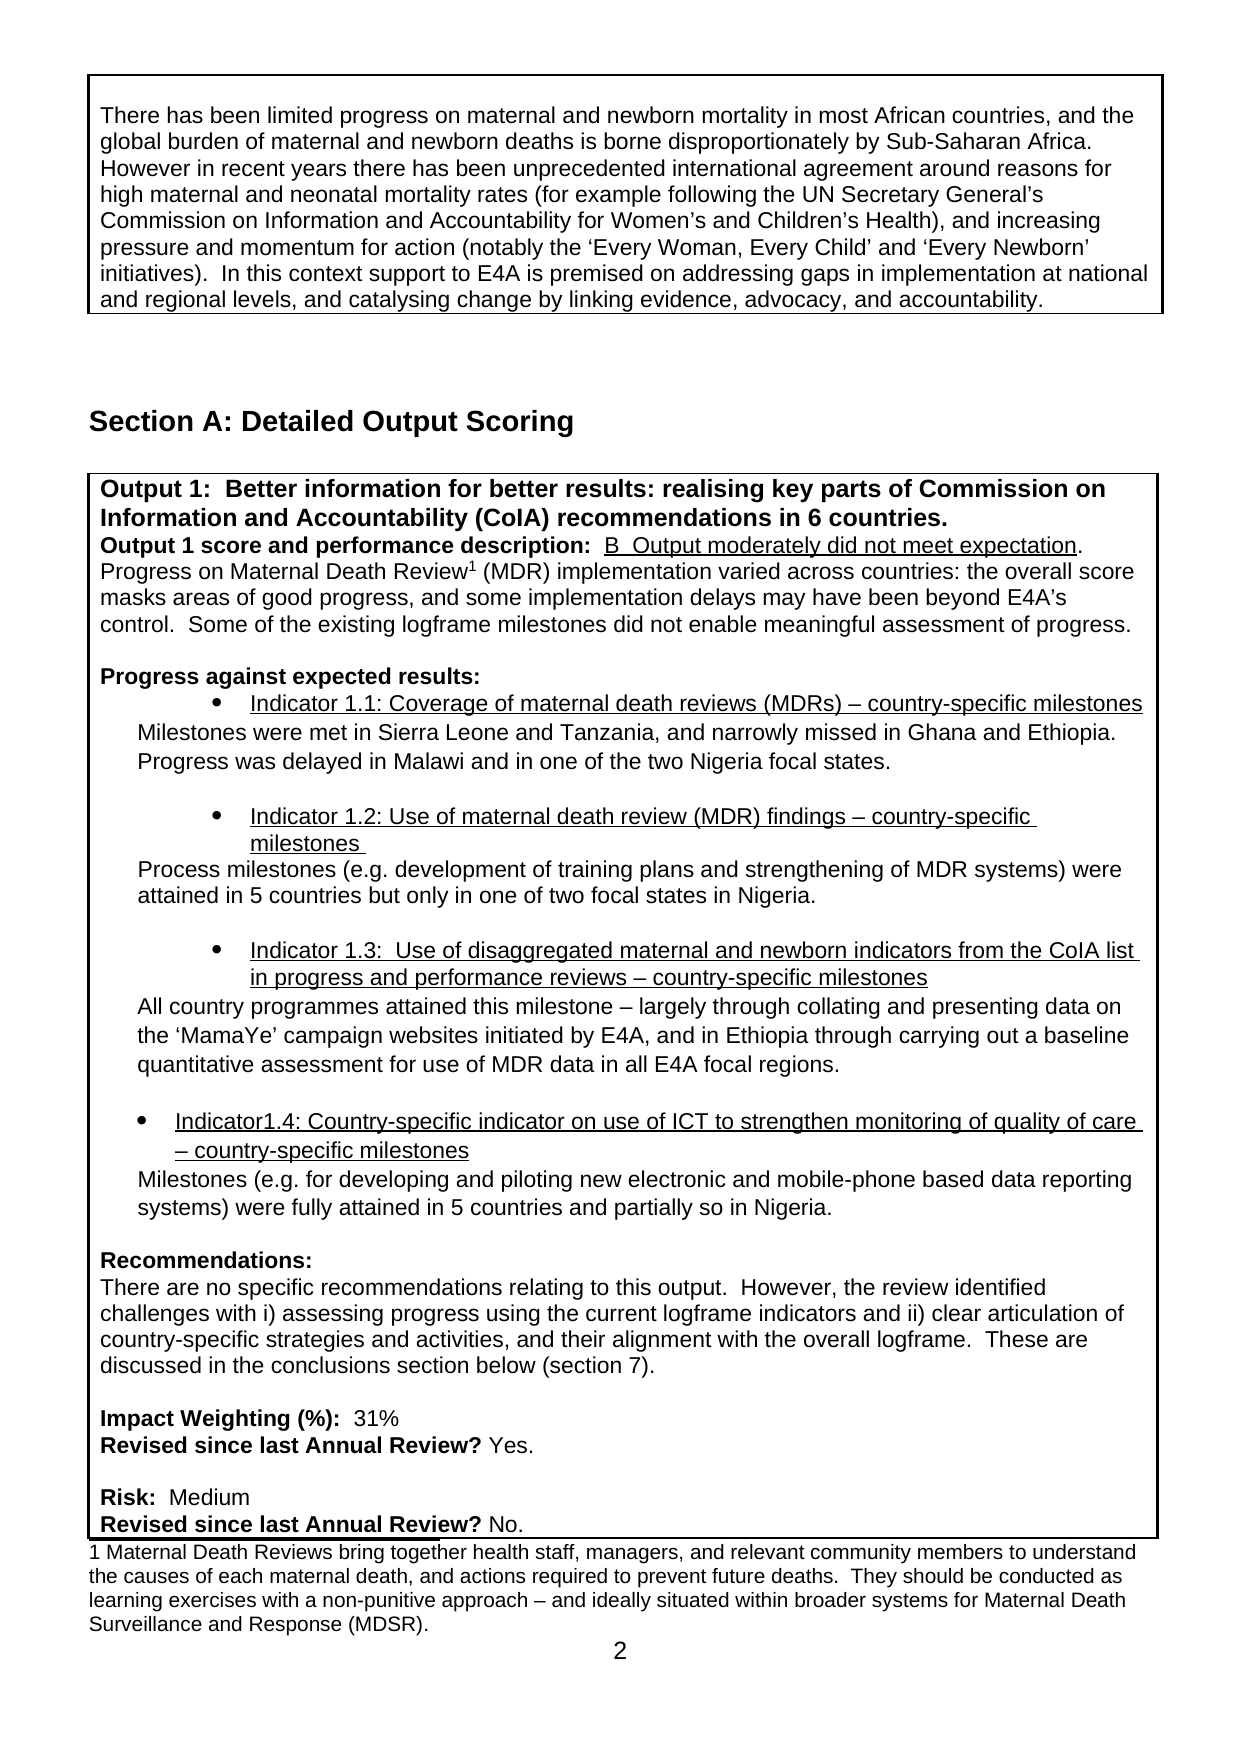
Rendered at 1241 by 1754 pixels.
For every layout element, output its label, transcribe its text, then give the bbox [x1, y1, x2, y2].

table_header Output 1: Better information for better results: realising key parts of Commission on Information and Accountability (CoIA) recommendations in 6 countries. [90, 474, 1156, 532]
table_cell Progress against expected results: Indicator 1.1: Coverage of maternal death reviews (MDRs) – country-specific milestones Milestones were met in Sierra Leone and Tanzania, and narrowly missed in Ghana and Ethiopia. Progress was delayed in Malawi and in one of the two Nigeria focal states. Indicator 1.2: Use of maternal death review (MDR) findings – country-specific milestones Process milestones (e.g. development of training plans and strengthening of MDR systems) were attained in 5 countries but only in one of two focal states in Nigeria. Indicator 1.3: Use of disaggregated maternal and newborn indicators from the CoIA list in progress and performance reviews – country-specific milestones All country programmes attained this milestone – largely through collating and presenting data on the ‘MamaYe’ campaign websites initiated by E4A, and in Ethiopia through carrying out a baseline quantitative assessment for use of MDR data in all E4A focal regions. Indicator1.4: Country-specific indicator on use of ICT to strengthen monitoring of quality of care – country-specific milestones Milestones (e.g. for developing and piloting new electronic and mobile-phone based data reporting systems) were fully attained in 5 countries and partially so in Nigeria. Recommendations: There are no specific recommendations relating to this output. However, the review identified challenges with i) assessing progress using the current logframe indicators and ii) clear articulation of country-specific strategies and activities, and their alignment with the overall logframe. These are discussed in the conclusions section below (section 7). Impact Weighting (%): 31% Revised since last Annual Review? Yes. Risk: Medium Revised since last Annual Review? No. [90, 637, 1156, 1537]
subtitle Section A: Detailed Output Scoring [89, 404, 1152, 437]
table_cell There has been limited progress on maternal and newborn mortality in most African countries, and the global burden of maternal and newborn deaths is borne disproportionately by Sub-Saharan Africa. However in recent years there has been unprecedented international agreement around reasons for high maternal and neonatal mortality rates (for example following the UN Secretary General’s Commission on Information and Accountability for Women’s and Children’s Health), and increasing pressure and momentum for action (notably the ‘Every Woman, Every Child’ and ‘Every Newborn’ initiatives). In this context support to E4A is premised on addressing gaps in implementation at national and regional levels, and catalysing change by linking evidence, advocacy, and accountability. [90, 76, 1161, 313]
table_cell Output 1 score and performance description: B Output moderately did not meet expectation. Progress on Maternal Death Review (MDR) implementation varied across countries: the overall score masks areas of good progress, and some implementation delays may have been beyond E4A’s control. Some of the existing logframe milestones did not enable meaningful assessment of progress. [90, 532, 1156, 637]
